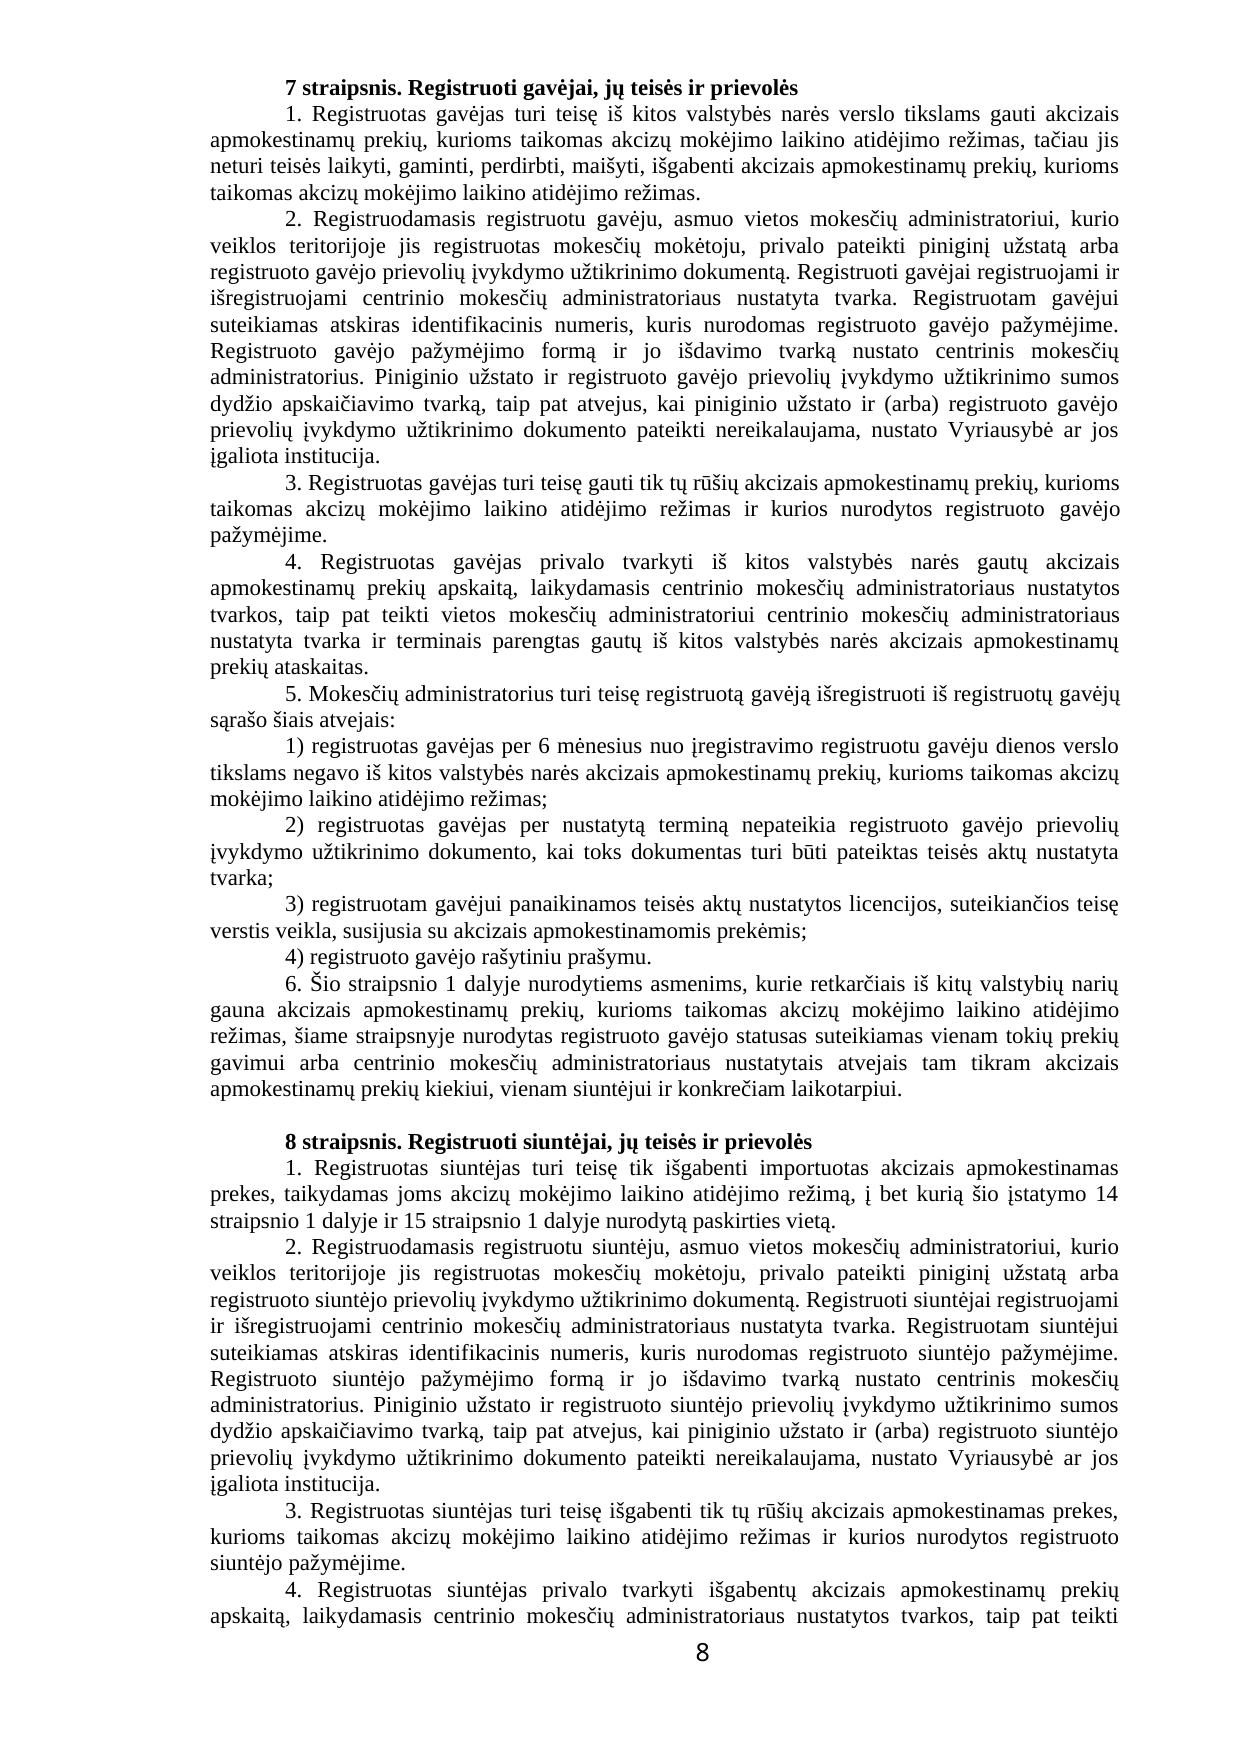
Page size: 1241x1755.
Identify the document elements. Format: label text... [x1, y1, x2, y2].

text 2. Registruodamasis registruotu gavėju, asmuo vietos mokesčių administratoriui, kurio veiklos teritorijoje jis registruotas mokesčių mokėtoju, privalo pateikti piniginį užstatą arba registruoto gavėjo prievolių įvykdymo užtikrinimo dokumentą. Registruoti gavėjai registruojami ir išregistruojami centrinio mokesčių administratoriaus nustatyta tvarka. Registruotam gavėjui suteikiamas atskiras identifikacinis numeris, kuris nurodomas registruoto gavėjo pažymėjime. Registruoto gavėjo pažymėjimo formą ir jo išdavimo tvarką nustato centrinis mokesčių administratorius. Piniginio užstato ir registruoto gavėjo prievolių įvykdymo užtikrinimo sumos dydžio apskaičiavimo tvarką, taip pat atvejus, kai piniginio užstato ir (arba) registruoto gavėjo prievolių įvykdymo užtikrinimo dokumento pateikti nereikalaujama, nustato Vyriausybė ar jos įgaliota institucija. [210, 205, 1120, 469]
text 3) registruotam gavėjui panaikinamos teisės aktų nustatytos licencijos, suteikiančios teisę verstis veikla, susijusia su akcizais apmokestinamomis prekėmis; [210, 891, 1120, 943]
text 2) registruotas gavėjas per nustatytą terminą nepateikia registruoto gavėjo prievolių įvykdymo užtikrinimo dokumento, kai toks dokumentas turi būti pateiktas teisės aktų nustatyta tvarka; [210, 811, 1120, 891]
text 2. Registruodamasis registruotu siuntėju, asmuo vietos mokesčių administratoriui, kurio veiklos teritorijoje jis registruotas mokesčių mokėtoju, privalo pateikti piniginį užstatą arba registruoto siuntėjo prievolių įvykdymo užtikrinimo dokumentą. Registruoti siuntėjai registruojami ir išregistruojami centrinio mokesčių administratoriaus nustatyta tvarka. Registruotam siuntėjui suteikiamas atskiras identifikacinis numeris, kuris nurodomas registruoto siuntėjo pažymėjime. Registruoto siuntėjo pažymėjimo formą ir jo išdavimo tvarką nustato centrinis mokesčių administratorius. Piniginio užstato ir registruoto siuntėjo prievolių įvykdymo užtikrinimo sumos dydžio apskaičiavimo tvarką, taip pat atvejus, kai piniginio užstato ir (arba) registruoto siuntėjo prievolių įvykdymo užtikrinimo dokumento pateikti nereikalaujama, nustato Vyriausybė ar jos įgaliota institucija. [210, 1233, 1120, 1497]
text 4. Registruotas siuntėjas privalo tvarkyti išgabentų akcizais apmokestinamų prekių apskaitą, laikydamasis centrinio mokesčių administratoriaus nustatytos tvarkos, taip pat teikti [210, 1576, 1120, 1628]
text 1. Registruotas gavėjas turi teisę iš kitos valstybės narės verslo tikslams gauti akcizais apmokestinamų prekių, kurioms taikomas akcizų mokėjimo laikino atidėjimo režimas, tačiau jis neturi teisės laikyti, gaminti, perdirbti, maišyti, išgabenti akcizais apmokestinamų prekių, kurioms taikomas akcizų mokėjimo laikino atidėjimo režimas. [210, 100, 1120, 205]
text 1) registruotas gavėjas per 6 mėnesius nuo įregistravimo registruotu gavėju dienos verslo tikslams negavo iš kitos valstybės narės akcizais apmokestinamų prekių, kurioms taikomas akcizų mokėjimo laikino atidėjimo režimas; [210, 732, 1120, 811]
text 3. Registruotas siuntėjas turi teisę išgabenti tik tų rūšių akcizais apmokestinamas prekes, kurioms taikomas akcizų mokėjimo laikino atidėjimo režimas ir kurios nurodytos registruoto siuntėjo pažymėjime. [210, 1497, 1120, 1576]
text 5. Mokesčių administratorius turi teisę registruotą gavėją išregistruoti iš registruotų gavėjų sąrašo šiais atvejais: [210, 680, 1120, 732]
text 4. Registruotas gavėjas privalo tvarkyti iš kitos valstybės narės gautų akcizais apmokestinamų prekių apskaitą, laikydamasis centrinio mokesčių administratoriaus nustatytos tvarkos, taip pat teikti vietos mokesčių administratoriui centrinio mokesčių administratoriaus nustatyta tvarka ir terminais parengtas gautų iš kitos valstybės narės akcizais apmokestinamų prekių ataskaitas. [210, 548, 1120, 680]
text 4) registruoto gavėjo rašytiniu prašymu. [210, 943, 1120, 969]
text 3. Registruotas gavėjas turi teisę gauti tik tų rūšių akcizais apmokestinamų prekių, kurioms taikomas akcizų mokėjimo laikino atidėjimo režimas ir kurios nurodytos registruoto gavėjo pažymėjime. [210, 469, 1120, 548]
text 6. Šio straipsnio 1 dalyje nurodytiems asmenims, kurie retkarčiais iš kitų valstybių narių gauna akcizais apmokestinamų prekių, kurioms taikomas akcizų mokėjimo laikino atidėjimo režimas, šiame straipsnyje nurodytas registruoto gavėjo statusas suteikiamas vienam tokių prekių gavimui arba centrinio mokesčių administratoriaus nustatytais atvejais tam tikram akcizais apmokestinamų prekių kiekiui, vienam siuntėjui ir konkrečiam laikotarpiui. [210, 969, 1120, 1101]
text 8 straipsnis. Registruoti siuntėjai, jų teisės ir prievolės [210, 1128, 1120, 1154]
text 7 straipsnis. Registruoti gavėjai, jų teisės ir prievolės [210, 73, 1120, 100]
text 1. Registruotas siuntėjas turi teisę tik išgabenti importuotas akcizais apmokestinamas prekes, taikydamas joms akcizų mokėjimo laikino atidėjimo režimą, į bet kurią šio įstatymo 14 straipsnio 1 dalyje ir 15 straipsnio 1 dalyje nurodytą paskirties vietą. [210, 1154, 1120, 1233]
